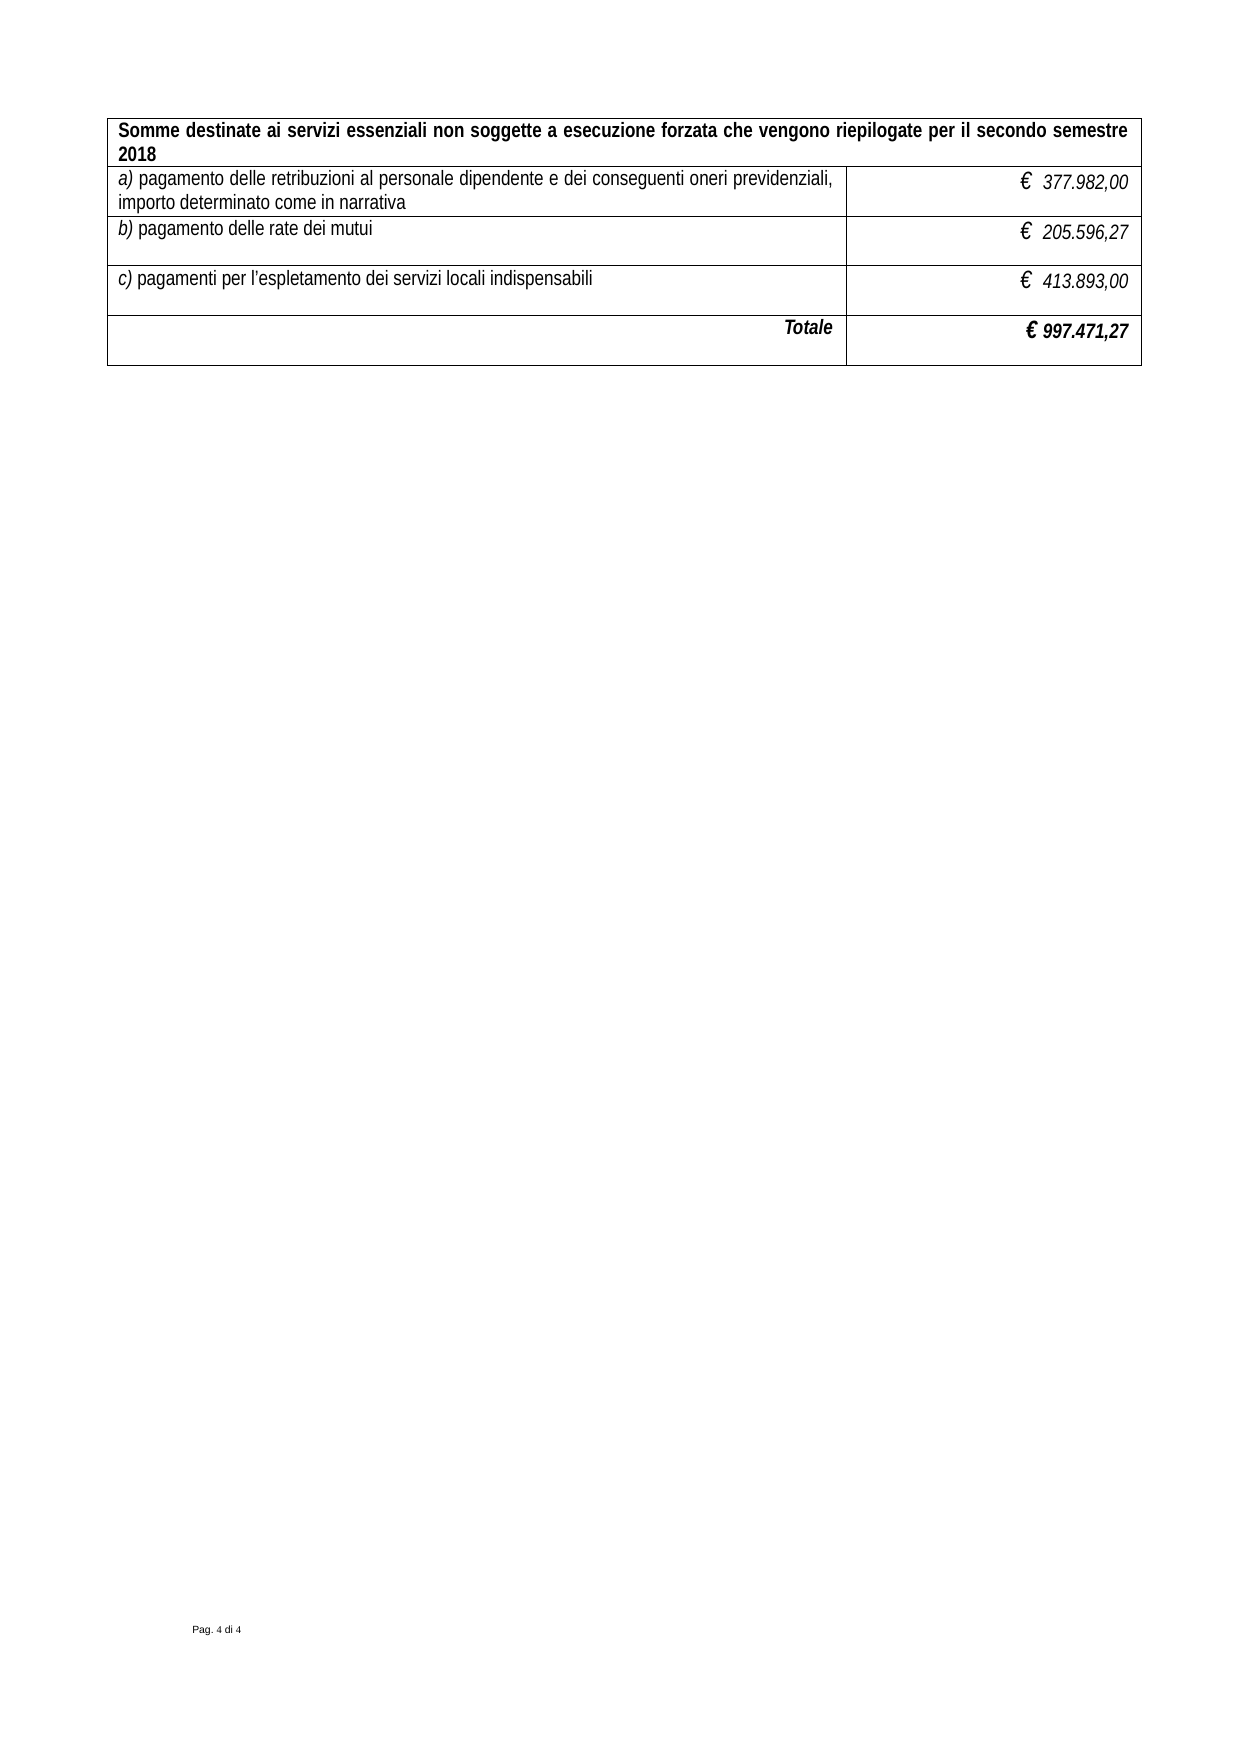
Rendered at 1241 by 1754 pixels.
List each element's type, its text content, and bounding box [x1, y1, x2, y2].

table_cell € 997.471,27 [847, 316, 1141, 364]
table_cell Totale [108, 316, 846, 364]
table_cell € 205.596,27 [847, 217, 1141, 265]
table_header Somme destinate ai servizi essenziali non soggette a esecuzione forzata che vengono riepilogate per il secondo semestre 2018 [108, 119, 1141, 166]
table_cell € 377.982,00 [847, 167, 1141, 216]
table_cell b) pagamento delle rate dei mutui [108, 217, 846, 265]
table_cell a) pagamento delle retribuzioni al personale dipendente e dei conseguenti oneri previdenziali, importo determinato come in narrativa [108, 167, 846, 216]
table_cell € 413.893,00 [847, 266, 1141, 315]
table_cell c) pagamenti per l’espletamento dei servizi locali indispensabili [108, 266, 846, 315]
